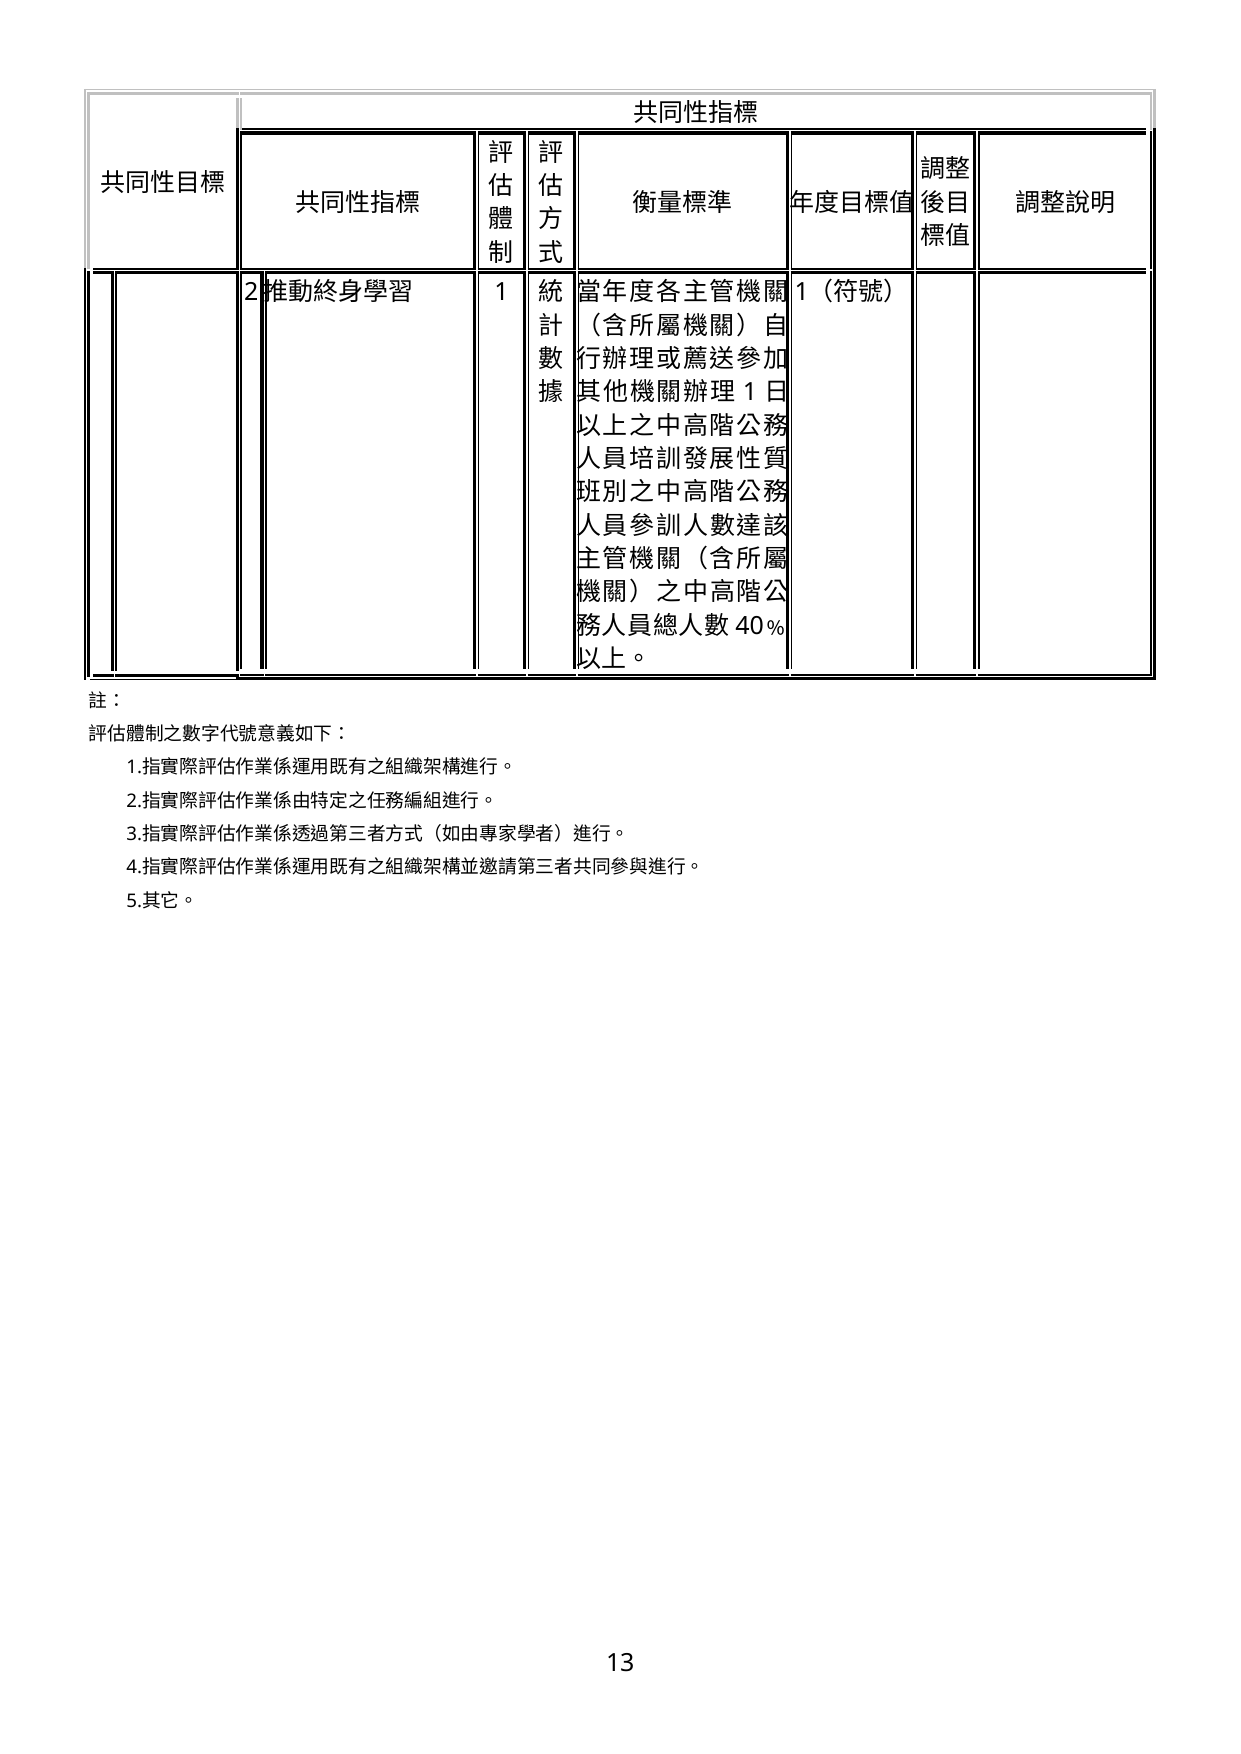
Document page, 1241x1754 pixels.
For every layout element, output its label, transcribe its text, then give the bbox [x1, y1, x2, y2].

table_cell 當年度各主管機關（含所屬機關）自行辦理或薦送參加其他機關辦理1日以上之中高階公務人員培訓發展性質班別之中高階公務人員參訓人數達該主管機關（含所屬機關）之中高階公務人員總人數40﹪以上。 [576, 268, 789, 674]
table_cell 調整後目標值 [917, 135, 973, 268]
text 1.指實際評估作業係運用既有之組織架構進行。 [89, 747, 1152, 780]
text 註： [89, 680, 1152, 714]
text 評估體制之數字代號意義如下： [89, 714, 1152, 747]
table_cell 衡量標準 [579, 135, 786, 268]
text 5.其它。 [89, 880, 1152, 914]
table_header 共同性指標 [239, 90, 1153, 128]
table_cell 評估 方式 [529, 135, 573, 268]
table_cell 四 [87, 268, 114, 674]
table_cell [914, 268, 976, 674]
table_cell 評估 體制 [479, 135, 523, 268]
table_cell 共同性指標 [242, 135, 473, 268]
text 2.指實際評估作業係由特定之任務編組進行。 [89, 780, 1152, 814]
table_header 共同性目標 [90, 95, 239, 268]
text 4.指實際評估作業係運用既有之組織架構並邀請第三者共同參與進行。 [89, 847, 1152, 880]
text 3.指實際評估作業係透過第三者方式（如由專家學者）進行。 [89, 814, 1152, 847]
table_cell 2 [239, 268, 263, 674]
table_cell [976, 268, 1153, 674]
table_cell 調整說明 [976, 128, 1153, 268]
table_cell 年度目標值 [792, 135, 911, 268]
table_cell 1（符號） [789, 268, 914, 674]
table_cell 統計數據 [526, 268, 576, 674]
table_cell 提升人力資源素質與管理效能 [114, 270, 239, 674]
table_cell 1 [476, 268, 526, 674]
table_cell 推動終身學習 [264, 274, 476, 674]
